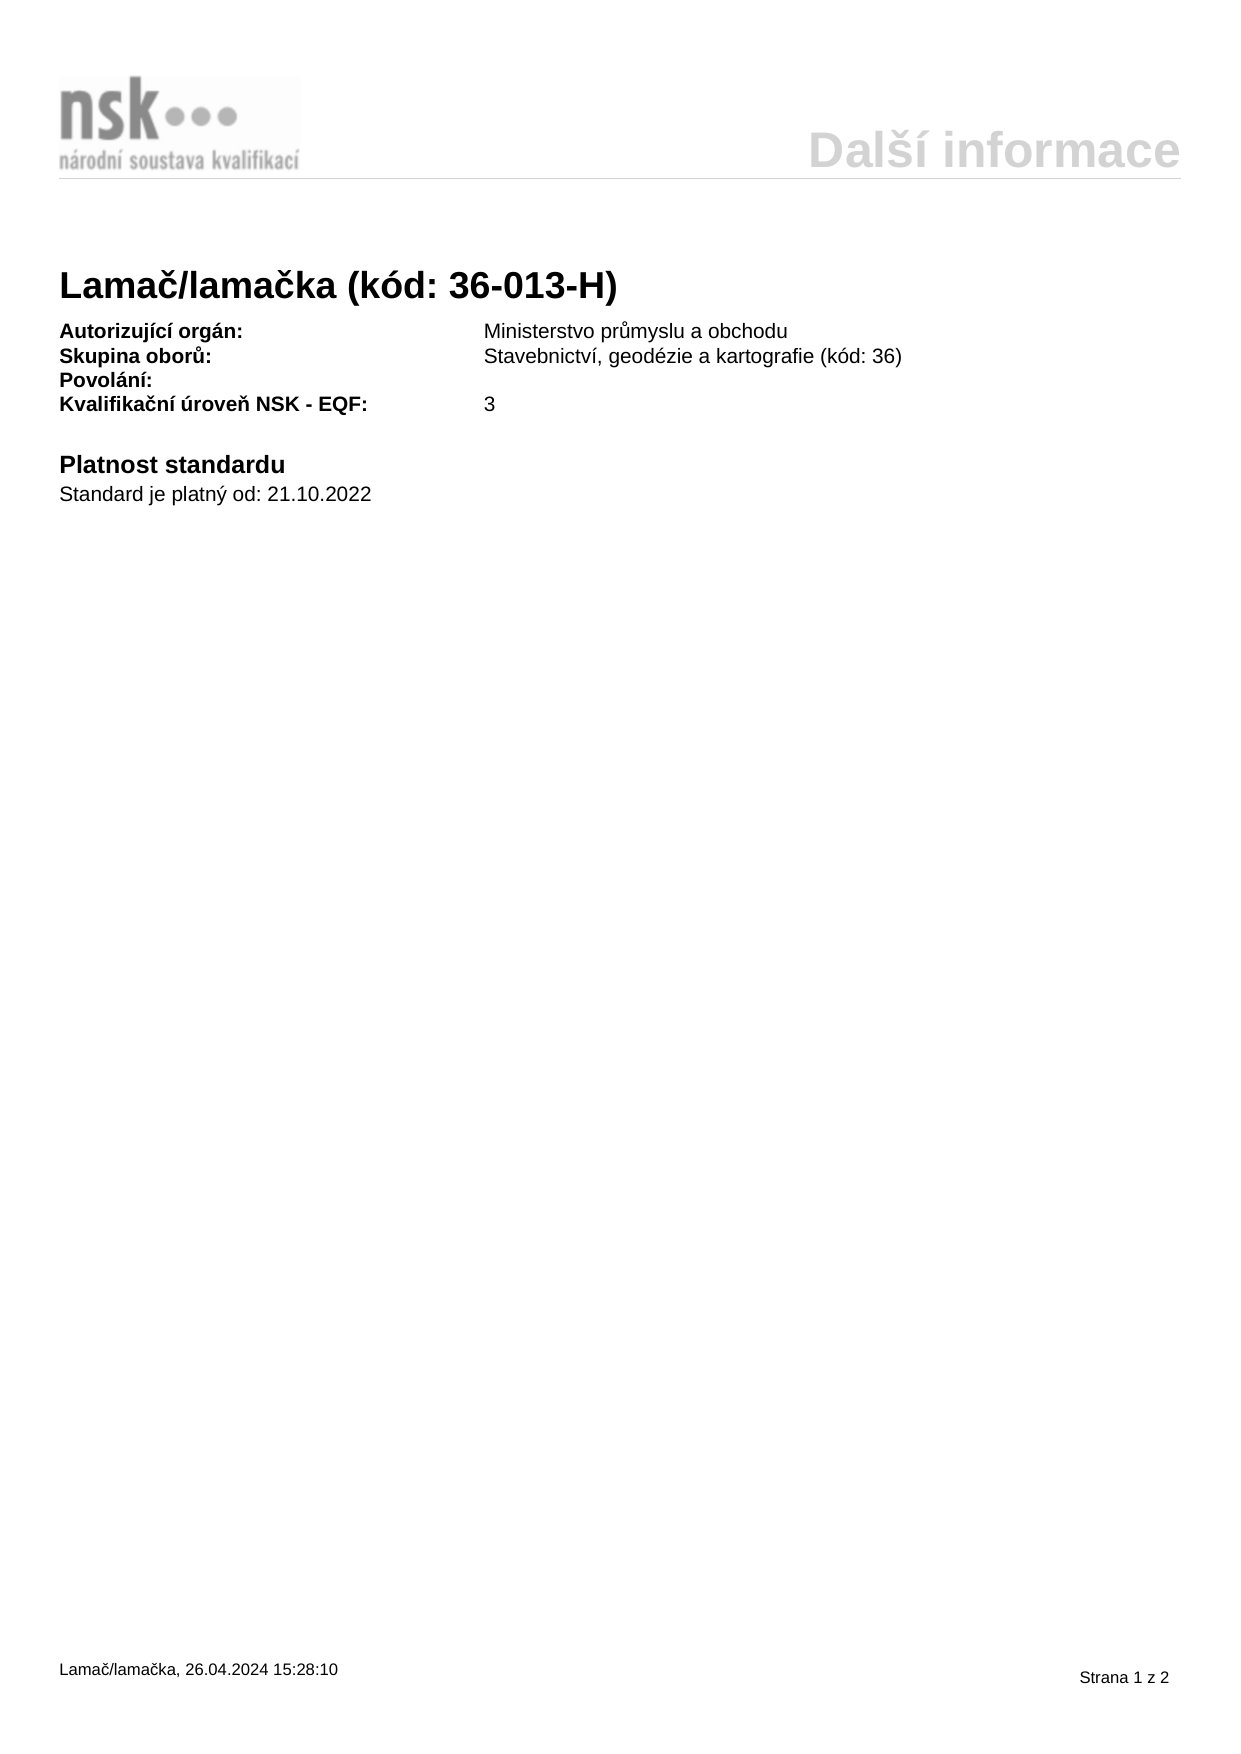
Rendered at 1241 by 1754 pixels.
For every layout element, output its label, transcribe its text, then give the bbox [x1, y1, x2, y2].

table_cell [620, 368, 626, 392]
table_cell [626, 1106, 862, 1383]
table_cell [626, 806, 862, 1106]
table_cell Povolání: [59, 368, 483, 392]
table_cell [1169, 1106, 1181, 1383]
table_cell [59, 1106, 483, 1383]
table_cell [59, 418, 483, 446]
table_cell [59, 506, 483, 806]
table_cell [484, 1106, 620, 1383]
table_cell Strana 1 z 2 [862, 1660, 1169, 1696]
table_cell [484, 368, 620, 392]
table_cell [484, 307, 620, 319]
table_cell [59, 307, 483, 319]
table_header Další informace [626, 59, 1181, 178]
table_cell [862, 1106, 1169, 1383]
table_cell [862, 368, 1169, 392]
table_cell [484, 1384, 620, 1659]
table_cell [620, 506, 626, 806]
table_cell [620, 196, 626, 224]
table_cell [1169, 806, 1181, 1106]
table_cell [59, 1384, 483, 1659]
table_cell [484, 506, 620, 806]
table_cell Autorizující orgán: [59, 319, 483, 343]
table_cell 3 [484, 392, 1181, 417]
table_cell [59, 172, 483, 178]
picture [58, 59, 621, 172]
table_cell [484, 172, 620, 178]
table_cell [620, 806, 626, 1106]
table_cell [1169, 1384, 1181, 1659]
table_cell [1169, 1660, 1181, 1696]
table_cell [1169, 307, 1181, 319]
table_cell [862, 1384, 1169, 1659]
table_cell Skupina oborů: [59, 344, 483, 368]
table_cell [862, 806, 1169, 1106]
table_cell [1169, 506, 1181, 806]
table_cell [626, 368, 862, 392]
table_cell Standard je platný od: 21.10.2022 [59, 482, 1181, 506]
table_cell [1169, 418, 1181, 446]
table_cell [862, 196, 1169, 224]
table_cell [626, 1384, 862, 1659]
table_cell [626, 418, 862, 446]
table_cell [626, 506, 862, 806]
table_header [621, 59, 626, 172]
table_cell [620, 1106, 626, 1383]
table_cell Platnost standardu [59, 446, 1181, 482]
table_cell [862, 418, 1169, 446]
table_cell [620, 1384, 626, 1659]
table_cell [59, 196, 483, 224]
table_cell [862, 506, 1169, 806]
table_cell Lamač/lamačka (kód: 36-013-H) [59, 224, 1181, 307]
table_cell [484, 196, 620, 224]
table_cell [1169, 368, 1181, 392]
table_cell [620, 418, 626, 446]
table_cell Ministerstvo průmyslu a obchodu [484, 319, 1181, 344]
table_cell [620, 307, 626, 319]
table_cell [862, 307, 1169, 319]
table_cell [59, 179, 1181, 196]
table_cell Stavebnictví, geodézie a kartografie (kód: 36) [484, 344, 1181, 368]
table_cell Kvalifikační úroveň NSK - EQF: [59, 392, 483, 416]
table_cell [59, 806, 483, 1106]
table_cell [626, 307, 862, 319]
table_cell Lamač/lamačka, 26.04.2024 15:28:10 [59, 1660, 862, 1696]
table_cell [484, 418, 620, 446]
table_cell [1169, 196, 1181, 224]
table_cell [626, 196, 862, 224]
table_cell [484, 806, 620, 1106]
